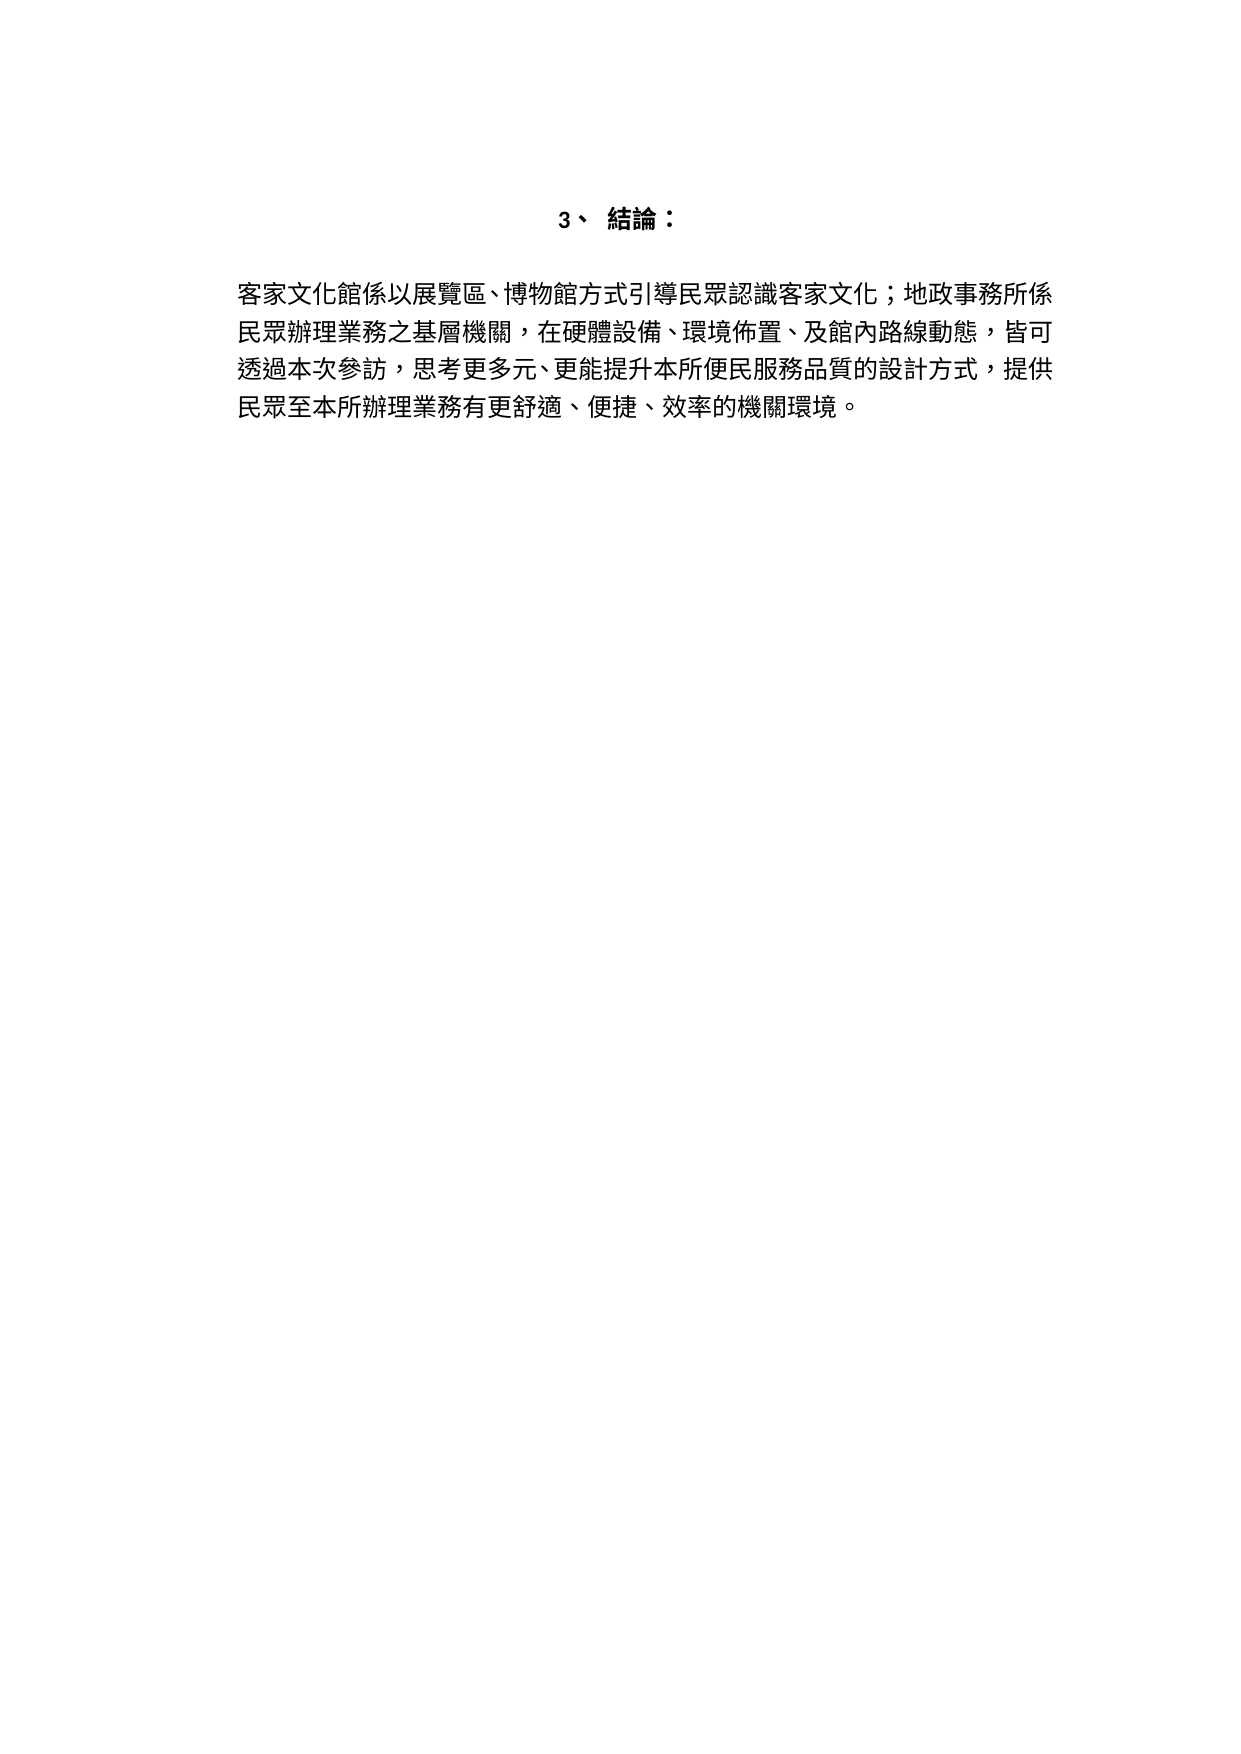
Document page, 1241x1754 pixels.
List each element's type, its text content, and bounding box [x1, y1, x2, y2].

text 客家文化館係以展覽區、博物館方式引導民眾認識客家文化；地政事務所係民眾辦理業務之基層機關，在硬體設備、環境佈置、及館內路線動態，皆可透過本次參訪，思考更多元、更能提升本所便民服務品質的設計方式，提供民眾至本所辦理業務有更舒適、便捷、效率的機關環境。 [237, 274, 1053, 424]
list 結論： [187, 199, 1053, 237]
